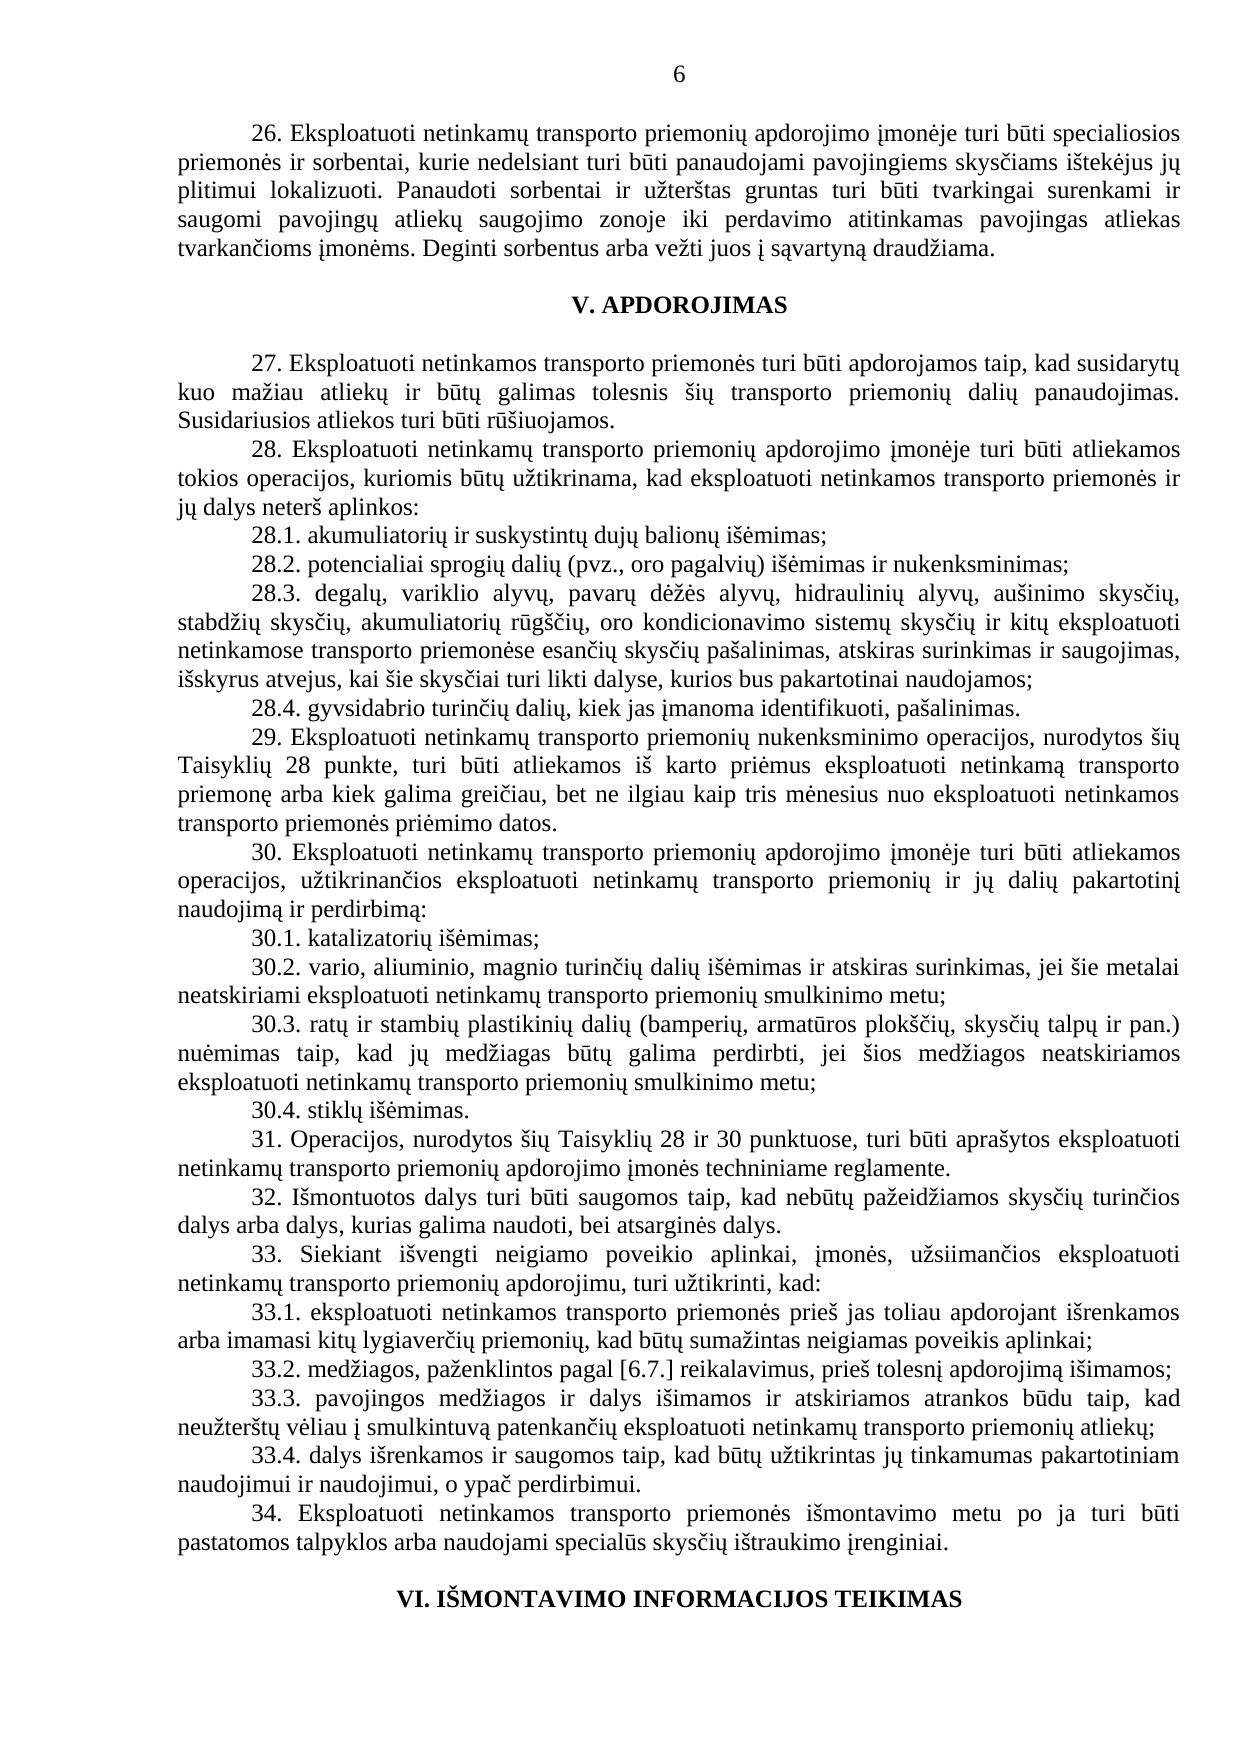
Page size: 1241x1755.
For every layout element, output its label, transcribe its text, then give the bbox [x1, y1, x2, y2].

text 28. Eksploatuoti netinkamų transporto priemonių apdorojimo įmonėje turi būti atliekamos tokios operacijos, kuriomis būtų užtikrinama, kad eksploatuoti netinkamos transporto priemonės ir jų dalys neterš aplinkos: [177, 434, 1181, 521]
text 26. Eksploatuoti netinkamų transporto priemonių apdorojimo įmonėje turi būti specialiosios priemonės ir sorbentai, kurie nedelsiant turi būti panaudojami pavojingiems skysčiams ištekėjus jų plitimui lokalizuoti. Panaudoti sorbentai ir užterštas gruntas turi būti tvarkingai surenkami ir saugomi pavojingų atliekų saugojimo zonoje iki perdavimo atitinkamas pavojingas atliekas tvarkančioms įmonėms. Deginti sorbentus arba vežti juos į sąvartyną draudžiama. [177, 118, 1181, 262]
text V. APDOROJIMAS [177, 291, 1181, 319]
text 33.3. pavojingos medžiagos ir dalys išimamos ir atskiriamos atrankos būdu taip, kad neužterštų vėliau į smulkintuvą patenkančių eksploatuoti netinkamų transporto priemonių atliekų; [177, 1383, 1181, 1441]
text 33.4. dalys išrenkamos ir saugomos taip, kad būtų užtikrintas jų tinkamumas pakartotiniam naudojimui ir naudojimui, o ypač perdirbimui. [177, 1441, 1181, 1498]
text 34. Eksploatuoti netinkamos transporto priemonės išmontavimo metu po ja turi būti pastatomos talpyklos arba naudojami specialūs skysčių ištraukimo įrenginiai. [177, 1498, 1181, 1556]
text 28.2. potencialiai sprogių dalių (pvz., oro pagalvių) išėmimas ir nukenksminimas; [177, 549, 1181, 578]
text 30.1. katalizatorių išėmimas; [177, 923, 1181, 952]
text 30. Eksploatuoti netinkamų transporto priemonių apdorojimo įmonėje turi būti atliekamos operacijos, užtikrinančios eksploatuoti netinkamų transporto priemonių ir jų dalių pakartotinį naudojimą ir perdirbimą: [177, 837, 1181, 923]
text 32. Išmontuotos dalys turi būti saugomos taip, kad nebūtų pažeidžiamos skysčių turinčios dalys arba dalys, kurias galima naudoti, bei atsarginės dalys. [177, 1182, 1181, 1239]
text 31. Operacijos, nurodytos šių Taisyklių 28 ir 30 punktuose, turi būti aprašytos eksploatuoti netinkamų transporto priemonių apdorojimo įmonės techniniame reglamente. [177, 1124, 1181, 1182]
text 33. Siekiant išvengti neigiamo poveikio aplinkai, įmonės, užsiimančios eksploatuoti netinkamų transporto priemonių apdorojimu, turi užtikrinti, kad: [177, 1239, 1181, 1297]
text 29. Eksploatuoti netinkamų transporto priemonių nukenksminimo operacijos, nurodytos šių Taisyklių 28 punkte, turi būti atliekamos iš karto priėmus eksploatuoti netinkamą transporto priemonę arba kiek galima greičiau, bet ne ilgiau kaip tris mėnesius nuo eksploatuoti netinkamos transporto priemonės priėmimo datos. [177, 722, 1181, 837]
text 27. Eksploatuoti netinkamos transporto priemonės turi būti apdorojamos taip, kad susidarytų kuo mažiau atliekų ir būtų galimas tolesnis šių transporto priemonių dalių panaudojimas. Susidariusios atliekos turi būti rūšiuojamos. [177, 348, 1181, 434]
text 28.3. degalų, variklio alyvų, pavarų dėžės alyvų, hidraulinių alyvų, aušinimo skysčių, stabdžių skysčių, akumuliatorių rūgščių, oro kondicionavimo sistemų skysčių ir kitų eksploatuoti netinkamose transporto priemonėse esančių skysčių pašalinimas, atskiras surinkimas ir saugojimas, išskyrus atvejus, kai šie skysčiai turi likti dalyse, kurios bus pakartotinai naudojamos; [177, 578, 1181, 693]
text 28.1. akumuliatorių ir suskystintų dujų balionų išėmimas; [177, 521, 1181, 549]
text VI. IŠMONTAVIMO INFORMACIJOS TEIKIMAS [177, 1584, 1181, 1613]
text 30.4. stiklų išėmimas. [177, 1096, 1181, 1124]
text 33.1. eksploatuoti netinkamos transporto priemonės prieš jas toliau apdorojant išrenkamos arba imamasi kitų lygiaverčių priemonių, kad būtų sumažintas neigiamas poveikis aplinkai; [177, 1297, 1181, 1354]
text 33.2. medžiagos, paženklintos pagal [6.7.] reikalavimus, prieš tolesnį apdorojimą išimamos; [177, 1354, 1181, 1383]
text 30.3. ratų ir stambių plastikinių dalių (bamperių, armatūros plokščių, skysčių talpų ir pan.) nuėmimas taip, kad jų medžiagas būtų galima perdirbti, jei šios medžiagos neatskiriamos eksploatuoti netinkamų transporto priemonių smulkinimo metu; [177, 1009, 1181, 1096]
text 28.4. gyvsidabrio turinčių dalių, kiek jas įmanoma identifikuoti, pašalinimas. [177, 693, 1181, 722]
text 30.2. vario, aliuminio, magnio turinčių dalių išėmimas ir atskiras surinkimas, jei šie metalai neatskiriami eksploatuoti netinkamų transporto priemonių smulkinimo metu; [177, 952, 1181, 1009]
